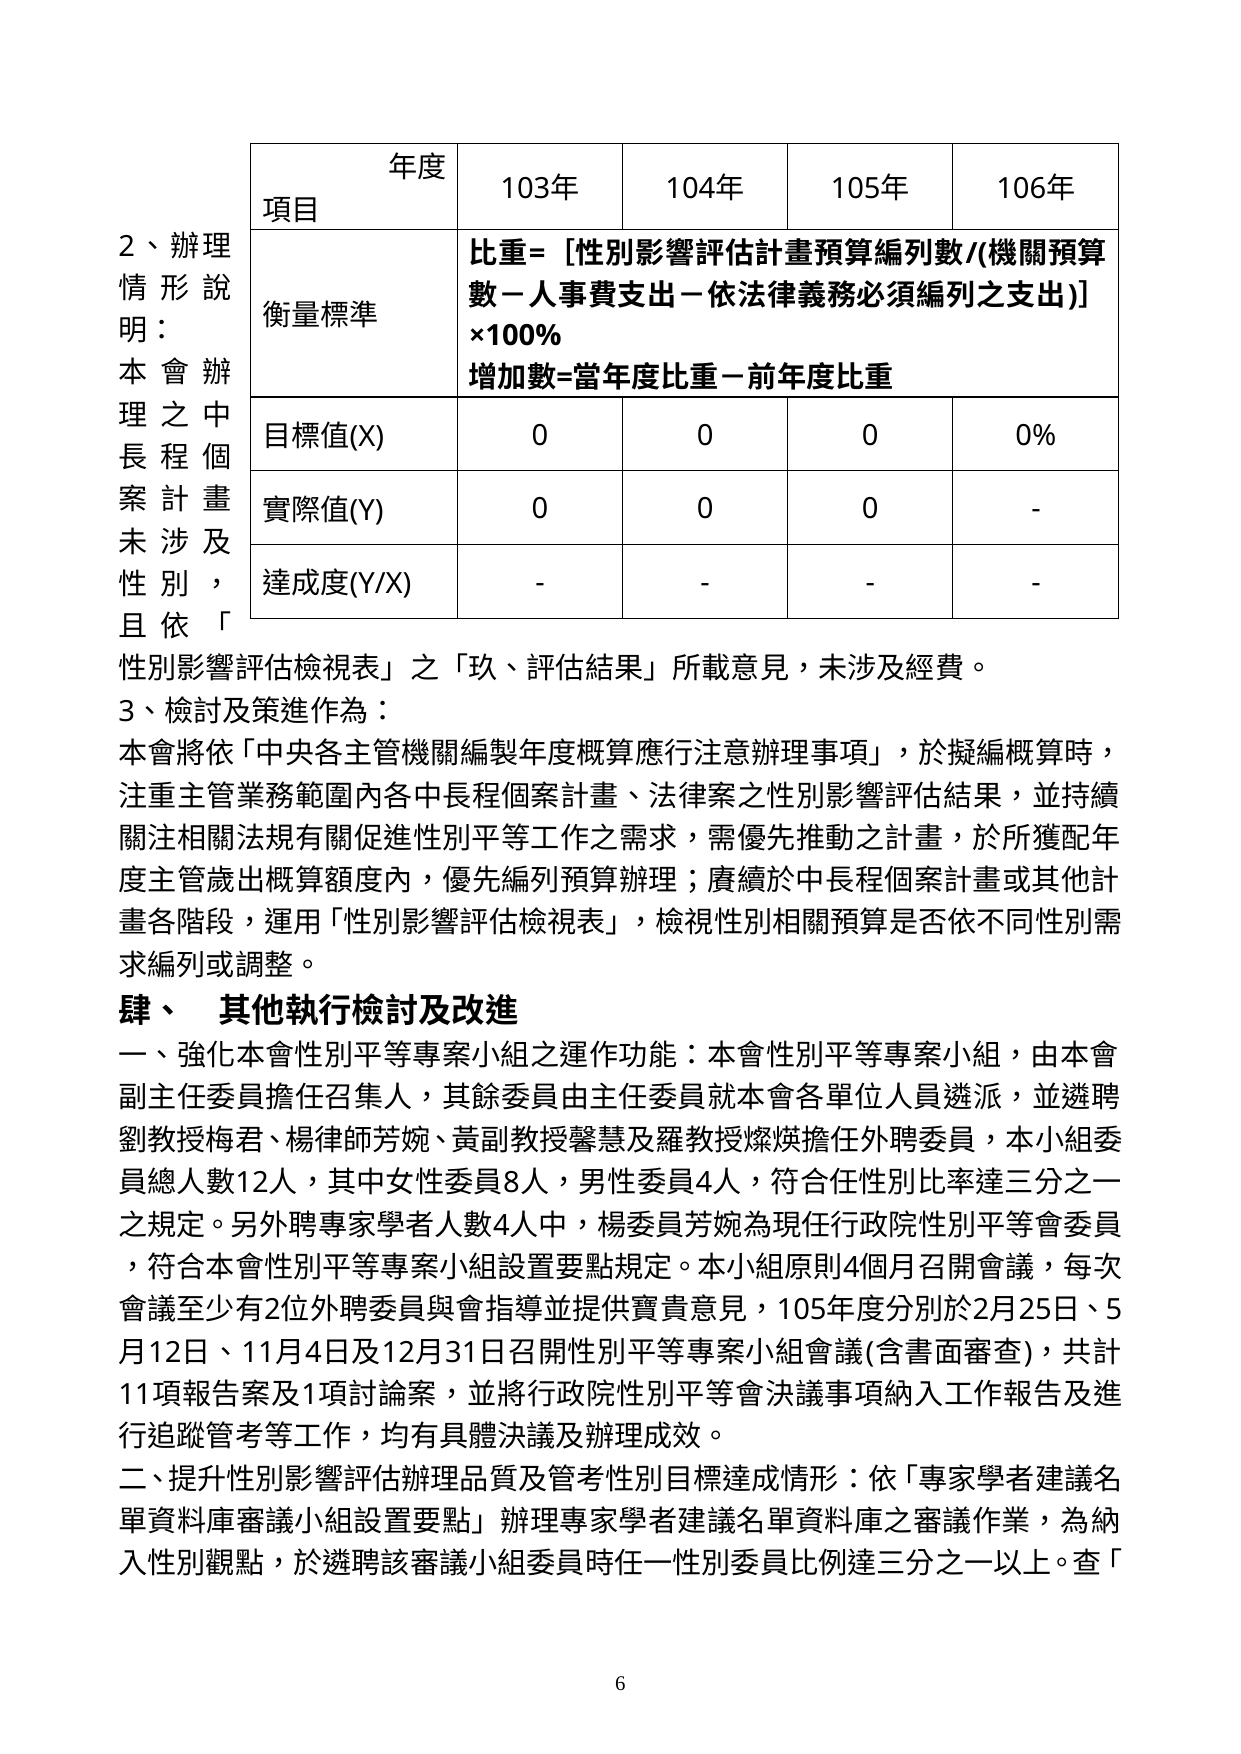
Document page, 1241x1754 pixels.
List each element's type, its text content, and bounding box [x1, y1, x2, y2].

table_header 106年 [953, 144, 1118, 228]
table_cell 目標值(X) [251, 398, 457, 470]
table_header 105年 [788, 144, 952, 228]
table_header 年度 項目 [251, 144, 457, 228]
table_header 104年 [623, 144, 787, 228]
text 二、提升性別影響評估辦理品質及管考性別目標達成情形：依「專家學者建議名單資料庫審議小組設置要點」辦理專家學者建議名單資料庫之審議作業，為納入性別觀點，於遴聘該審議小組委員時任一性別委員比例達三分之一以上。查「 [118, 1455, 1122, 1582]
table_cell 0 [458, 398, 622, 470]
text 3、檢討及策進作為： [118, 687, 1122, 730]
table_cell 0 [623, 471, 787, 544]
table_cell 衡量標準 [251, 230, 457, 396]
table_cell 實際值(Y) [251, 471, 457, 544]
text 本會將依「中央各主管機關編製年度概算應行注意辦理事項」，於擬編概算時，注重主管業務範圍內各中長程個案計畫、法律案之性別影響評估結果，並持續關注相關法規有關促進性別平等工作之需求，需優先推動之計畫，於所獲配年度主管歲出概算額度內，優先編列預算辦理；賡續於中長程個案計畫或其他計畫各階段，運用「性別影響評估檢視表」，檢視性別相關預算是否依不同性別需求編列或調整。 [118, 730, 1122, 983]
table_cell - [953, 545, 1118, 618]
table_cell 0 [623, 398, 787, 470]
list 其他執行檢討及改進 [118, 983, 1122, 1032]
table_cell 達成度(Y/X) [251, 545, 457, 618]
table_cell - [788, 545, 952, 618]
table_header 103年 [458, 144, 622, 228]
text 本會辦理之中長程個案計畫未涉及性別，且依「性別影響評估檢視表」之「玖、評估結果」所載意見，未涉及經費。 [118, 349, 1122, 687]
text 2、辦理情形說明： [118, 222, 250, 349]
table_cell 比重=［性別影響評估計畫預算編列數/(機關預算數－人事費支出－依法律義務必須編列之支出)］×100% 增加數=當年度比重－前年度比重 [458, 230, 1118, 396]
table_cell 0 [788, 471, 952, 544]
table_cell - [623, 545, 787, 618]
table_cell 0% [953, 398, 1118, 470]
table_cell - [458, 545, 622, 618]
text 一、強化本會性別平等專案小組之運作功能：本會性別平等專案小組，由本會副主任委員擔任召集人，其餘委員由主任委員就本會各單位人員遴派，並遴聘劉教授梅君、楊律師芳婉、黃副教授馨慧及羅教授燦煐擔任外聘委員，本小組委員總人數12人，其中女性委員8人，男性委員4人，符合任性別比率達三分之一之規定。另外聘專家學者人數4人中，楊委員芳婉為現任行政院性別平等會委員，符合本會性別平等專案小組設置要點規定。本小組原則4個月召開會議，每次會議至少有2位外聘委員與會指導並提供寶貴意見，105年度分別於2月25日、5月12日、11月4日及12月31日召開性別平等專案小組會議(含書面審查)，共計11項報告案及1項討論案，並將行政院性別平等會決議事項納入工作報告及進行追蹤管考等工作，均有具體決議及辦理成效。 [118, 1032, 1122, 1455]
table_cell 0 [458, 471, 622, 544]
table_cell 0 [788, 398, 952, 470]
table_cell - [953, 471, 1118, 544]
